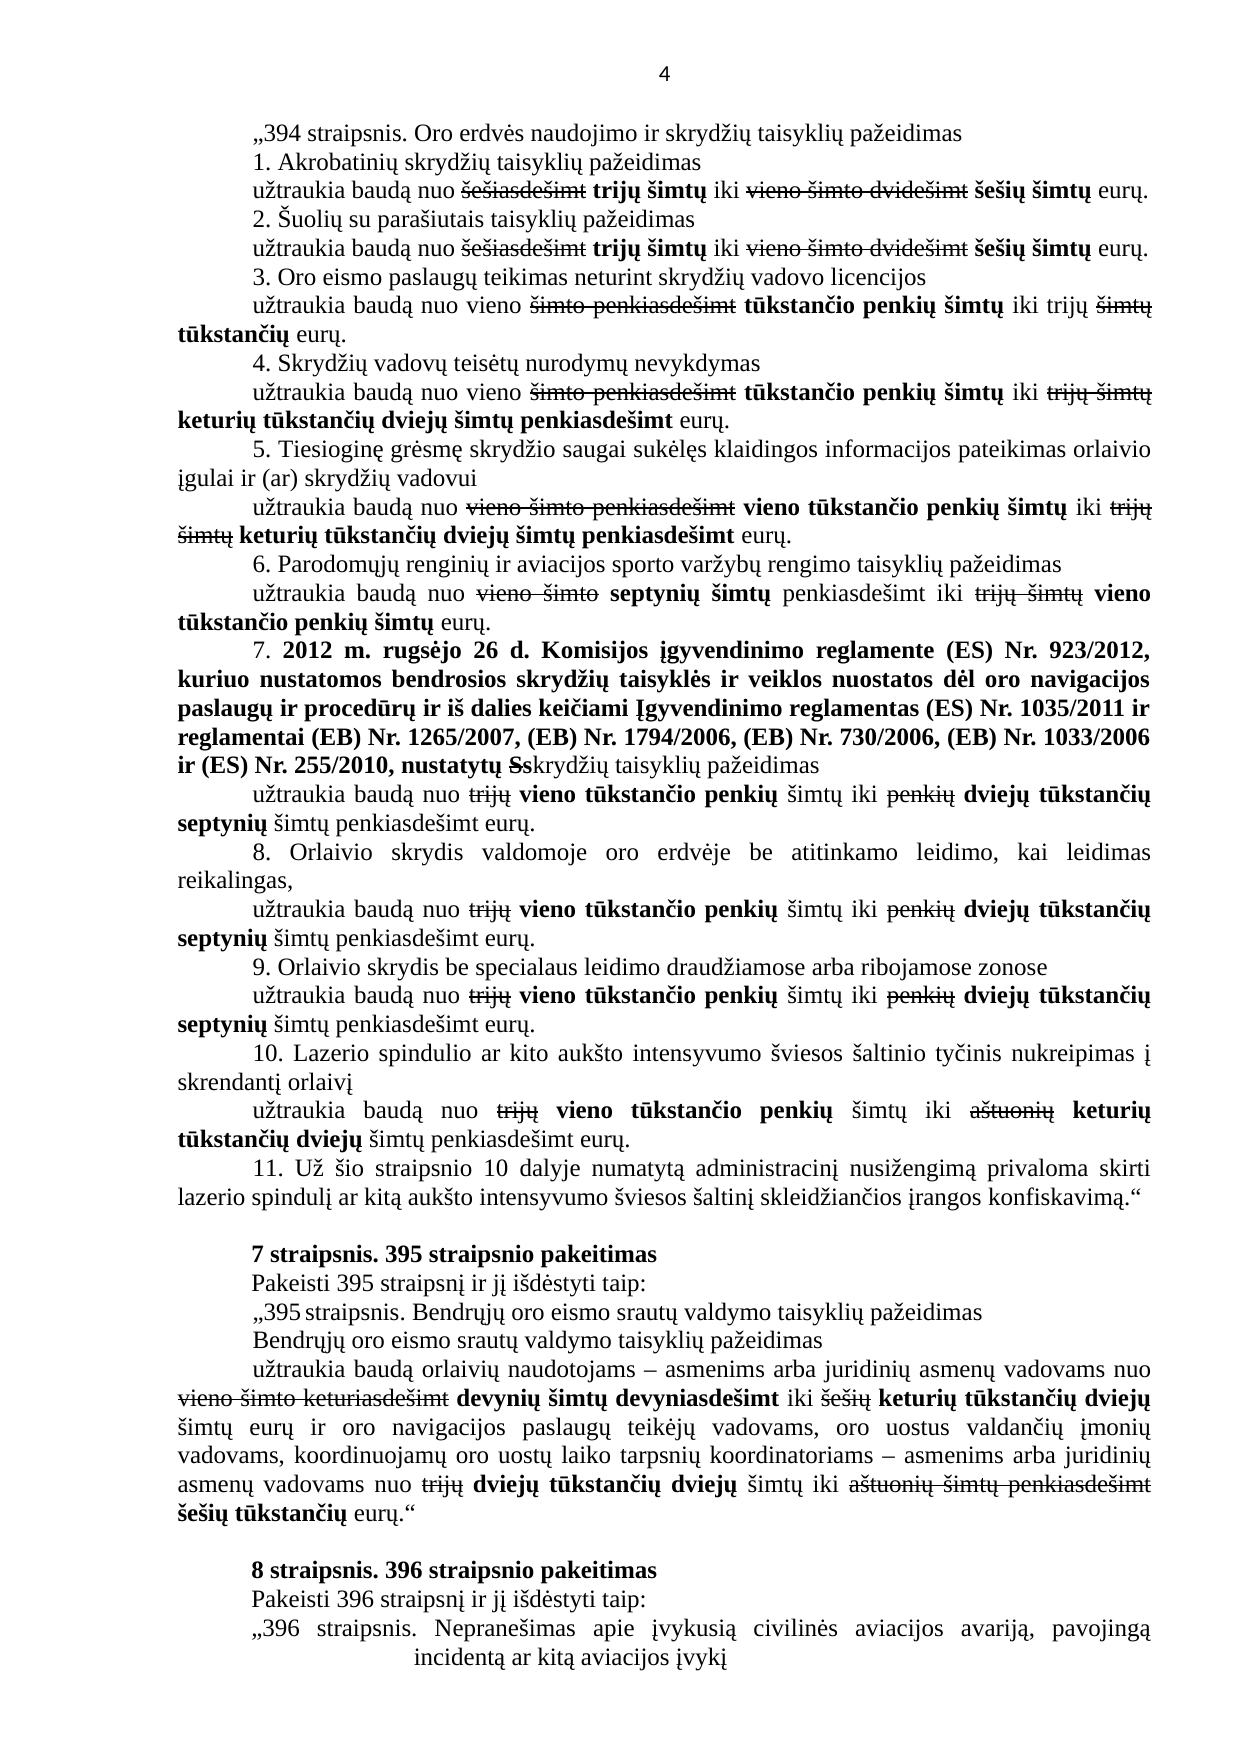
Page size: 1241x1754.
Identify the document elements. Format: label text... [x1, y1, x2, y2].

text 8 straipsnis. 396 straipsnio pakeitimas [177, 1556, 1152, 1584]
text užtraukia baudą nuo šešiasdešimt trijų šimtų iki vieno šimto dvidešimt šešių šimtų eurų. [177, 233, 1152, 262]
text užtraukia baudą nuo trijų vieno tūkstančio penkių šimtų iki penkių dviejų tūkstančių septynių šimtų penkiasdešimt eurų. [177, 779, 1152, 837]
text 6. Parodomųjų renginių ir aviacijos sporto varžybų rengimo taisyklių pažeidimas [177, 549, 1152, 578]
text 7 straipsnis. 395 straipsnio pakeitimas [177, 1239, 1152, 1268]
text „396 straipsnis. Nepranešimas apie įvykusią civilinės aviacijos avariją, pavojingą incidentą ar kitą aviacijos įvykį [251, 1613, 1152, 1671]
text užtraukia baudą nuo vieno šimto septynių šimtų penkiasdešimt iki trijų šimtų vieno tūkstančio penkių šimtų eurų. [177, 578, 1152, 636]
text 1. Akrobatinių skrydžių taisyklių pažeidimas [177, 147, 1152, 176]
text 3. Oro eismo paslaugų teikimas neturint skrydžių vadovo licencijos [177, 262, 1152, 291]
text „394 straipsnis. Oro erdvės naudojimo ir skrydžių taisyklių pažeidimas [177, 118, 1152, 147]
text užtraukia baudą orlaivių naudotojams – asmenims arba juridinių asmenų vadovams nuo vieno šimto keturiasdešimt devynių šimtų devyniasdešimt iki šešių keturių tūkstančių dviejų šimtų eurų ir oro navigacijos paslaugų teikėjų vadovams, oro uostus valdančių įmonių vadovams, koordinuojamų oro uostų laiko tarpsnių koordinatoriams – asmenims arba juridinių asmenų vadovams nuo trijų dviejų tūkstančių dviejų šimtų iki aštuonių šimtų penkiasdešimt šešių tūkstančių eurų.“ [177, 1354, 1152, 1527]
text užtraukia baudą nuo trijų vieno tūkstančio penkių šimtų iki penkių dviejų tūkstančių septynių šimtų penkiasdešimt eurų. [177, 981, 1152, 1038]
text užtraukia baudą nuo trijų vieno tūkstančio penkių šimtų iki penkių dviejų tūkstančių septynių šimtų penkiasdešimt eurų. [177, 894, 1152, 952]
text „395 straipsnis. Bendrųjų oro eismo srautų valdymo taisyklių pažeidimas [177, 1297, 1152, 1326]
text užtraukia baudą nuo šešiasdešimt trijų šimtų iki vieno šimto dvidešimt šešių šimtų eurų. [177, 176, 1152, 204]
text 2. Šuolių su parašiutais taisyklių pažeidimas [177, 204, 1152, 233]
text užtraukia baudą nuo vieno šimto penkiasdešimt tūkstančio penkių šimtų iki trijų šimtų keturių tūkstančių dviejų šimtų penkiasdešimt eurų. [177, 377, 1152, 434]
text 9. Orlaivio skrydis be specialaus leidimo draudžiamose arba ribojamose zonose [177, 952, 1152, 981]
text 5. Tiesioginę grėsmę skrydžio saugai sukėlęs klaidingos informacijos pateikimas orlaivio įgulai ir (ar) skrydžių vadovui [177, 434, 1152, 492]
text užtraukia baudą nuo trijų vieno tūkstančio penkių šimtų iki aštuonių keturių tūkstančių dviejų šimtų penkiasdešimt eurų. [177, 1096, 1152, 1153]
text Pakeisti 396 straipsnį ir jį išdėstyti taip: [177, 1584, 1152, 1613]
text užtraukia baudą nuo vieno šimto penkiasdešimt vieno tūkstančio penkių šimtų iki trijų šimtų keturių tūkstančių dviejų šimtų penkiasdešimt eurų. [177, 492, 1152, 549]
text užtraukia baudą nuo vieno šimto penkiasdešimt tūkstančio penkių šimtų iki trijų šimtų tūkstančių eurų. [177, 291, 1152, 348]
text 7. 2012 m. rugsėjo 26 d. Komisijos įgyvendinimo reglamente (ES) Nr. 923/2012, kuriuo nustatomos bendrosios skrydžių taisyklės ir veiklos nuostatos dėl oro navigacijos paslaugų ir procedūrų ir iš dalies keičiami Įgyvendinimo reglamentas (ES) Nr. 1035/2011 ir reglamentai (EB) Nr. 1265/2007, (EB) Nr. 1794/2006, (EB) Nr. 730/2006, (EB) Nr. 1033/2006 ir (ES) Nr. 255/2010, nustatytų Sskrydžių taisyklių pažeidimas [177, 636, 1152, 779]
text Bendrųjų oro eismo srautų valdymo taisyklių pažeidimas [177, 1326, 1152, 1354]
text 10. Lazerio spindulio ar kito aukšto intensyvumo šviesos šaltinio tyčinis nukreipimas į skrendantį orlaivį [177, 1038, 1152, 1096]
text 8. Orlaivio skrydis valdomoje oro erdvėje be atitinkamo leidimo, kai leidimas reikalingas, [177, 837, 1152, 894]
text 11. Už šio straipsnio 10 dalyje numatytą administracinį nusižengimą privaloma skirti lazerio spindulį ar kitą aukšto intensyvumo šviesos šaltinį skleidžiančios įrangos konfiskavimą.“ [177, 1153, 1152, 1211]
text Pakeisti 395 straipsnį ir jį išdėstyti taip: [177, 1268, 1152, 1297]
text 4. Skrydžių vadovų teisėtų nurodymų nevykdymas [177, 348, 1152, 377]
